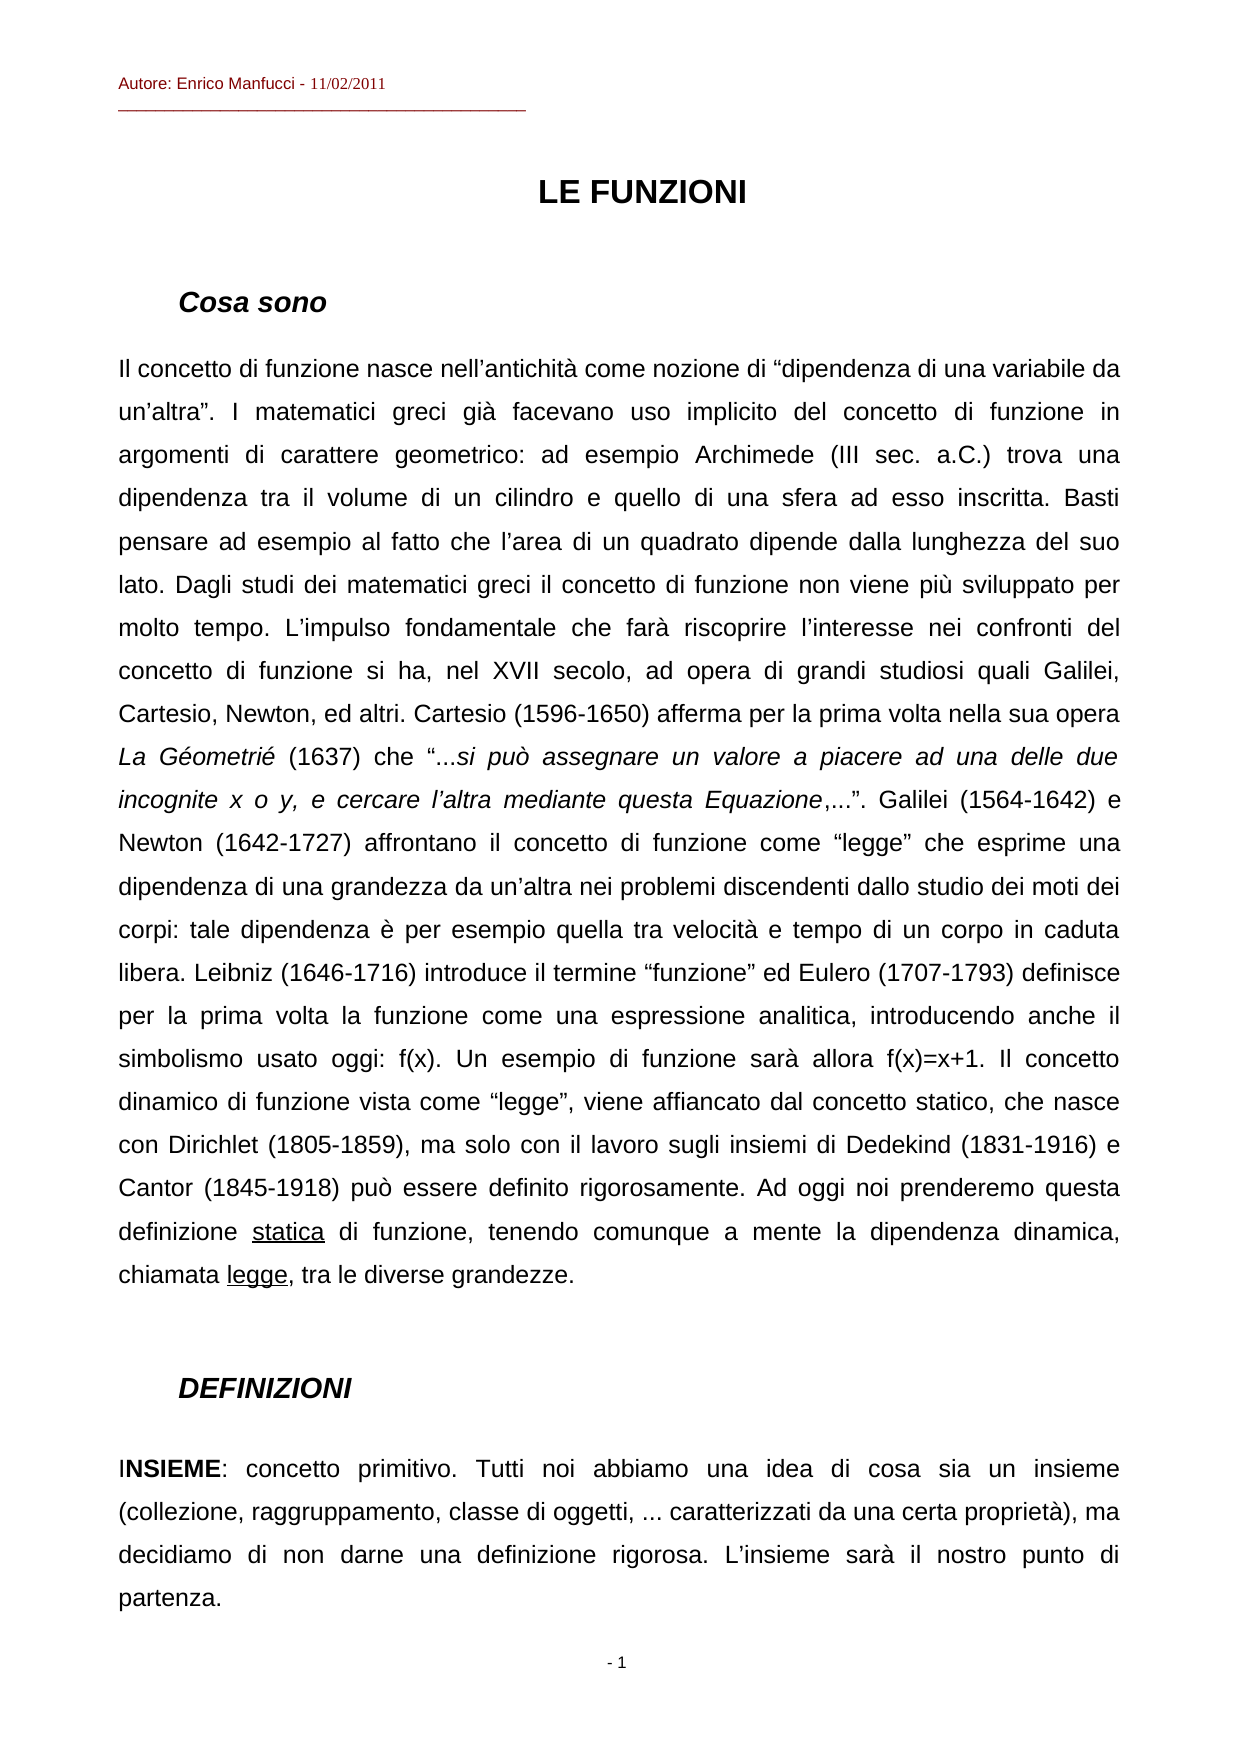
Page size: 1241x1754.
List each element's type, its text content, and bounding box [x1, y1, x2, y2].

subtitle Cosa sono [118, 285, 1122, 319]
text INSIEME: concetto primitivo. Tutti noi abbiamo una idea di cosa sia un insieme (collezione, raggruppamento, classe di oggetti, ... caratterizzati da una certa proprietà), ma decidiamo di non darne una definizione rigorosa. L’insieme sarà il nostro punto di partenza. [118, 1454, 1122, 1612]
subtitle DEFINIZIONI [118, 1371, 1122, 1404]
text Il concetto di funzione nasce nell’antichità come nozione di “dipendenza di una variabile da un’altra”. I matematici greci già facevano uso implicito del concetto di funzione in argomenti di carattere geometrico: ad esempio Archimede (III sec. a.C.) trova una dipendenza tra il volume di un cilindro e quello di una sfera ad esso inscritta. Basti pensare ad esempio al fatto che l’area di un quadrato dipende dalla lunghezza del suo lato. Dagli studi dei matematici greci il concetto di funzione non viene più sviluppato per molto tempo. L’impulso fondamentale che farà riscoprire l’interesse nei confronti del concetto di funzione si ha, nel XVII secolo, ad opera di grandi studiosi quali Galilei, Cartesio, Newton, ed altri. Cartesio (1596-1650) afferma per la prima volta nella sua opera La Géometrié (1637) che “...si può assegnare un valore a piacere ad una delle due incognite x o y, e cercare l’altra mediante questa Equazione,...”. Galilei (1564-1642) e Newton (1642-1727) affrontano il concetto di funzione come “legge” che esprime una dipendenza di una grandezza da un’altra nei problemi discendenti dallo studio dei moti dei corpi: tale dipendenza è per esempio quella tra velocità e tempo di un corpo in caduta libera. Leibniz (1646-1716) introduce il termine “funzione” ed Eulero (1707-1793) definisce per la prima volta la funzione come una espressione analitica, introducendo anche il simbolismo usato oggi: f(x). Un esempio di funzione sarà allora f(x)=x+1. Il concetto dinamico di funzione vista come “legge”, viene affiancato dal concetto statico, che nasce con Dirichlet (1805-1859), ma solo con il lavoro sugli insiemi di Dedekind (1831-1916) e Cantor (1845-1918) può essere definito rigorosamente. Ad oggi noi prenderemo questa definizione statica di funzione, tenendo comunque a mente la dipendenza dinamica, chiamata legge, tra le diverse grandezze. [118, 354, 1122, 1288]
subtitle LE FUNZIONI [118, 173, 1122, 211]
